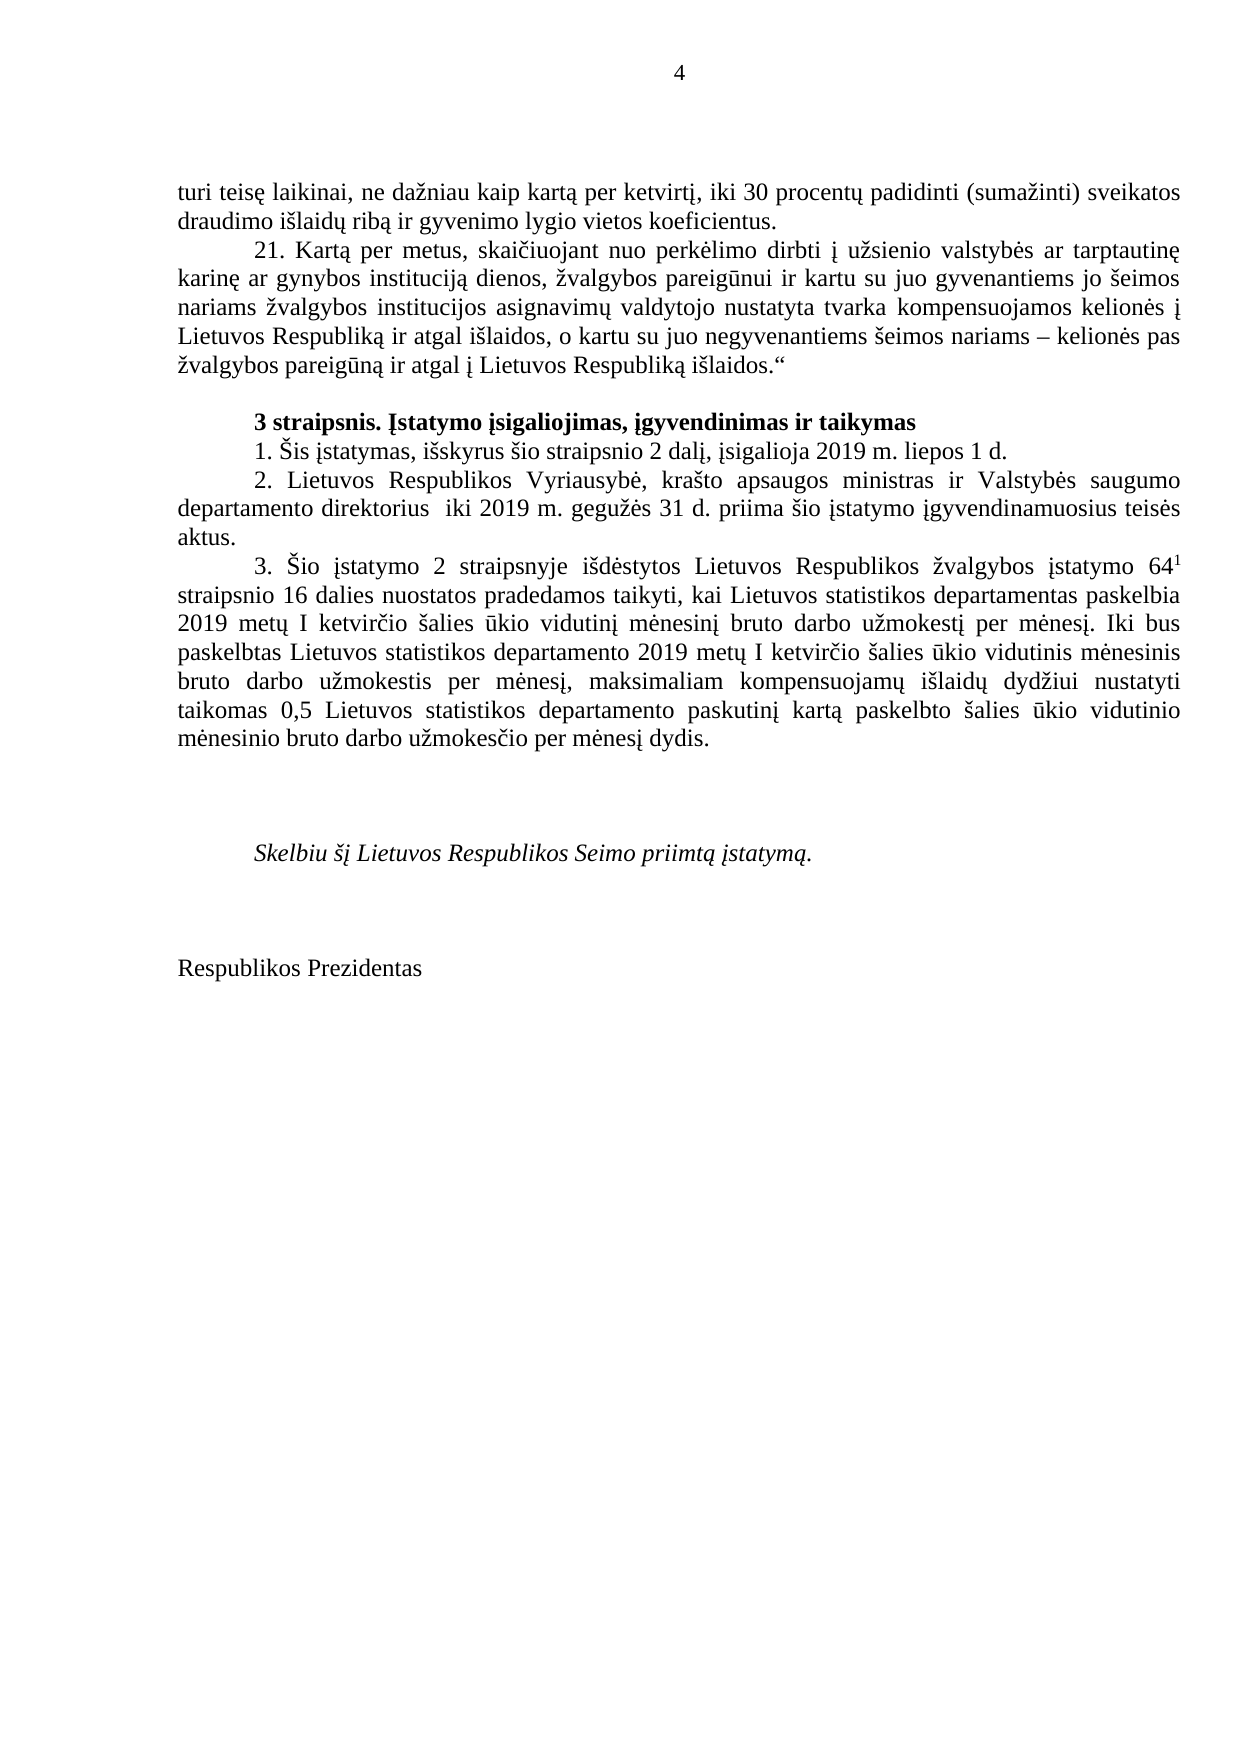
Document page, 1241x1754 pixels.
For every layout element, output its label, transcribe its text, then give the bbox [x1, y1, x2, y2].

text 3 straipsnis. Įstatymo įsigaliojimas, įgyvendinimas ir taikymas [177, 407, 1181, 436]
text Respublikos Prezidentas [177, 953, 1181, 982]
text Skelbiu šį Lietuvos Respublikos Seimo priimtą įstatymą. [177, 838, 1181, 867]
text 1. Šis įstatymas, išskyrus šio straipsnio 2 dalį, įsigalioja 2019 m. liepos 1 d. [177, 436, 1181, 465]
text 21. Kartą per metus, skaičiuojant nuo perkėlimo dirbti į užsienio valstybės ar tarptautinę karinę ar gynybos instituciją dienos, žvalgybos pareigūnui ir kartu su juo gyvenantiems jo šeimos nariams žvalgybos institucijos asignavimų valdytojo nustatyta tvarka kompensuojamos kelionės į Lietuvos Respubliką ir atgal išlaidos, o kartu su juo negyvenantiems šeimos nariams – kelionės pas žvalgybos pareigūną ir atgal į Lietuvos Respubliką išlaidos.“ [177, 235, 1181, 378]
text turi teisę laikinai, ne dažniau kaip kartą per ketvirtį, iki 30 procentų padidinti (sumažinti) sveikatos draudimo išlaidų ribą ir gyvenimo lygio vietos koeficientus. [177, 177, 1181, 235]
text 2. Lietuvos Respublikos Vyriausybė, krašto apsaugos ministras ir Valstybės saugumo departamento direktorius iki 2019 m. gegužės 31 d. priima šio įstatymo įgyvendinamuosius teisės aktus. [177, 465, 1181, 551]
text 3. Šio įstatymo 2 straipsnyje išdėstytos Lietuvos Respublikos žvalgybos įstatymo 641 straipsnio 16 dalies nuostatos pradedamos taikyti, kai Lietuvos statistikos departamentas paskelbia 2019 metų I ketvirčio šalies ūkio vidutinį mėnesinį bruto darbo užmokestį per mėnesį. Iki bus paskelbtas Lietuvos statistikos departamento 2019 metų I ketvirčio šalies ūkio vidutinis mėnesinis bruto darbo užmokestis per mėnesį, maksimaliam kompensuojamų išlaidų dydžiui nustatyti taikomas 0,5 Lietuvos statistikos departamento paskutinį kartą paskelbto šalies ūkio vidutinio mėnesinio bruto darbo užmokesčio per mėnesį dydis. [177, 551, 1181, 752]
